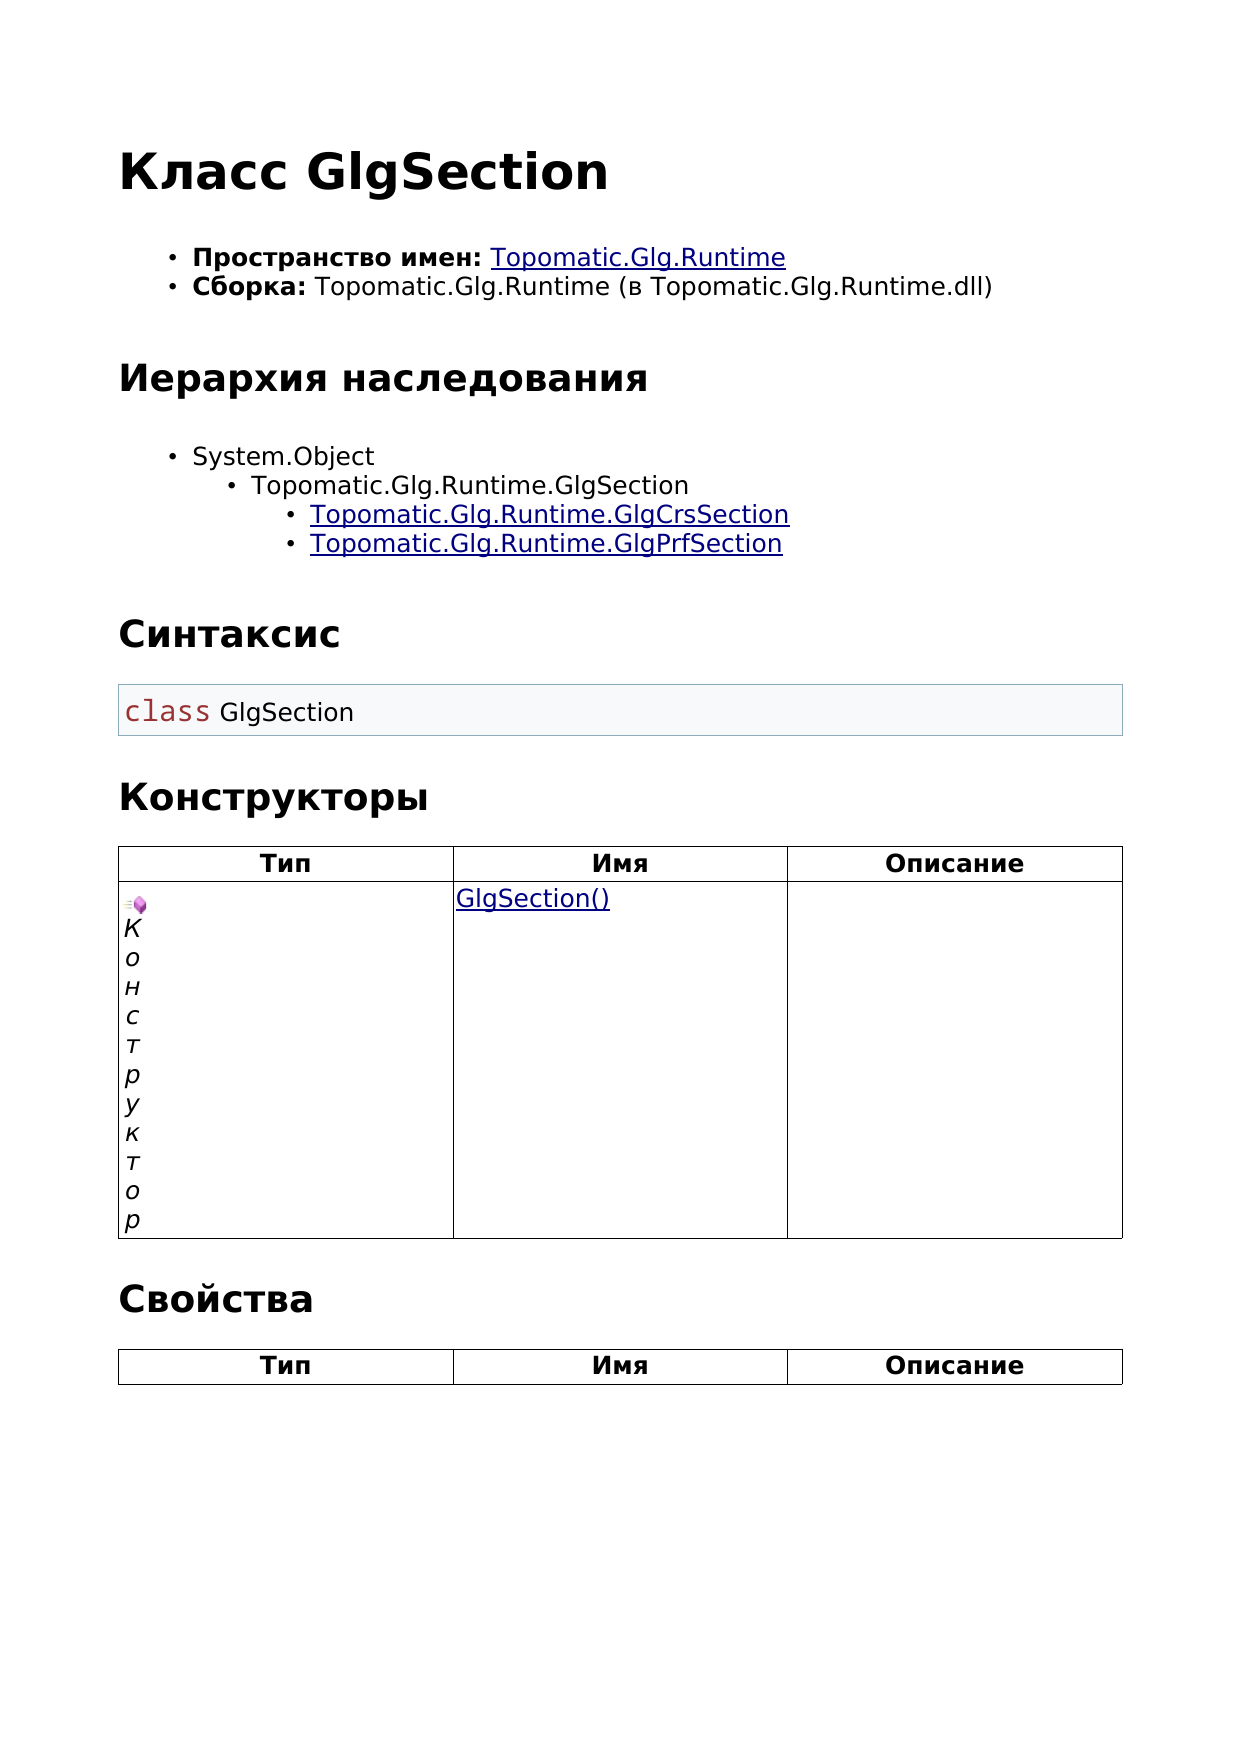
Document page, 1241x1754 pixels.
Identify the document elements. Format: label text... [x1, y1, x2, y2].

table_header Тип [119, 847, 453, 881]
subtitle Синтаксис [118, 613, 1122, 657]
list Пространство имен: Topomatic.Glg.Runtime [177, 243, 1122, 272]
table_header Описание [788, 1350, 1122, 1384]
list System.Object [177, 442, 1122, 471]
subtitle Класс GlgSection [118, 143, 1122, 201]
subtitle Конструкторы [118, 775, 1122, 819]
table_cell [119, 882, 453, 1238]
subtitle Свойства [118, 1278, 1122, 1321]
table_header Описание [788, 847, 1122, 881]
table_header Имя [454, 847, 787, 881]
table_header Тип [119, 1350, 453, 1384]
table_cell [788, 882, 1122, 1238]
table_header class GlgSection [119, 685, 1122, 735]
list Сборка: Topomatic.Glg.Runtime (в Topomatic.Glg.Runtime.dll) [177, 272, 1122, 302]
table_cell GlgSection() [454, 882, 787, 1238]
subtitle Иерархия наследования [118, 356, 1122, 400]
list Topomatic.Glg.Runtime.GlgPrfSection [295, 529, 1122, 558]
list Topomatic.Glg.Runtime.GlgSection [236, 471, 1122, 500]
picture [121, 896, 147, 914]
table_header Имя [454, 1350, 787, 1384]
list Topomatic.Glg.Runtime.GlgCrsSection [295, 500, 1122, 529]
